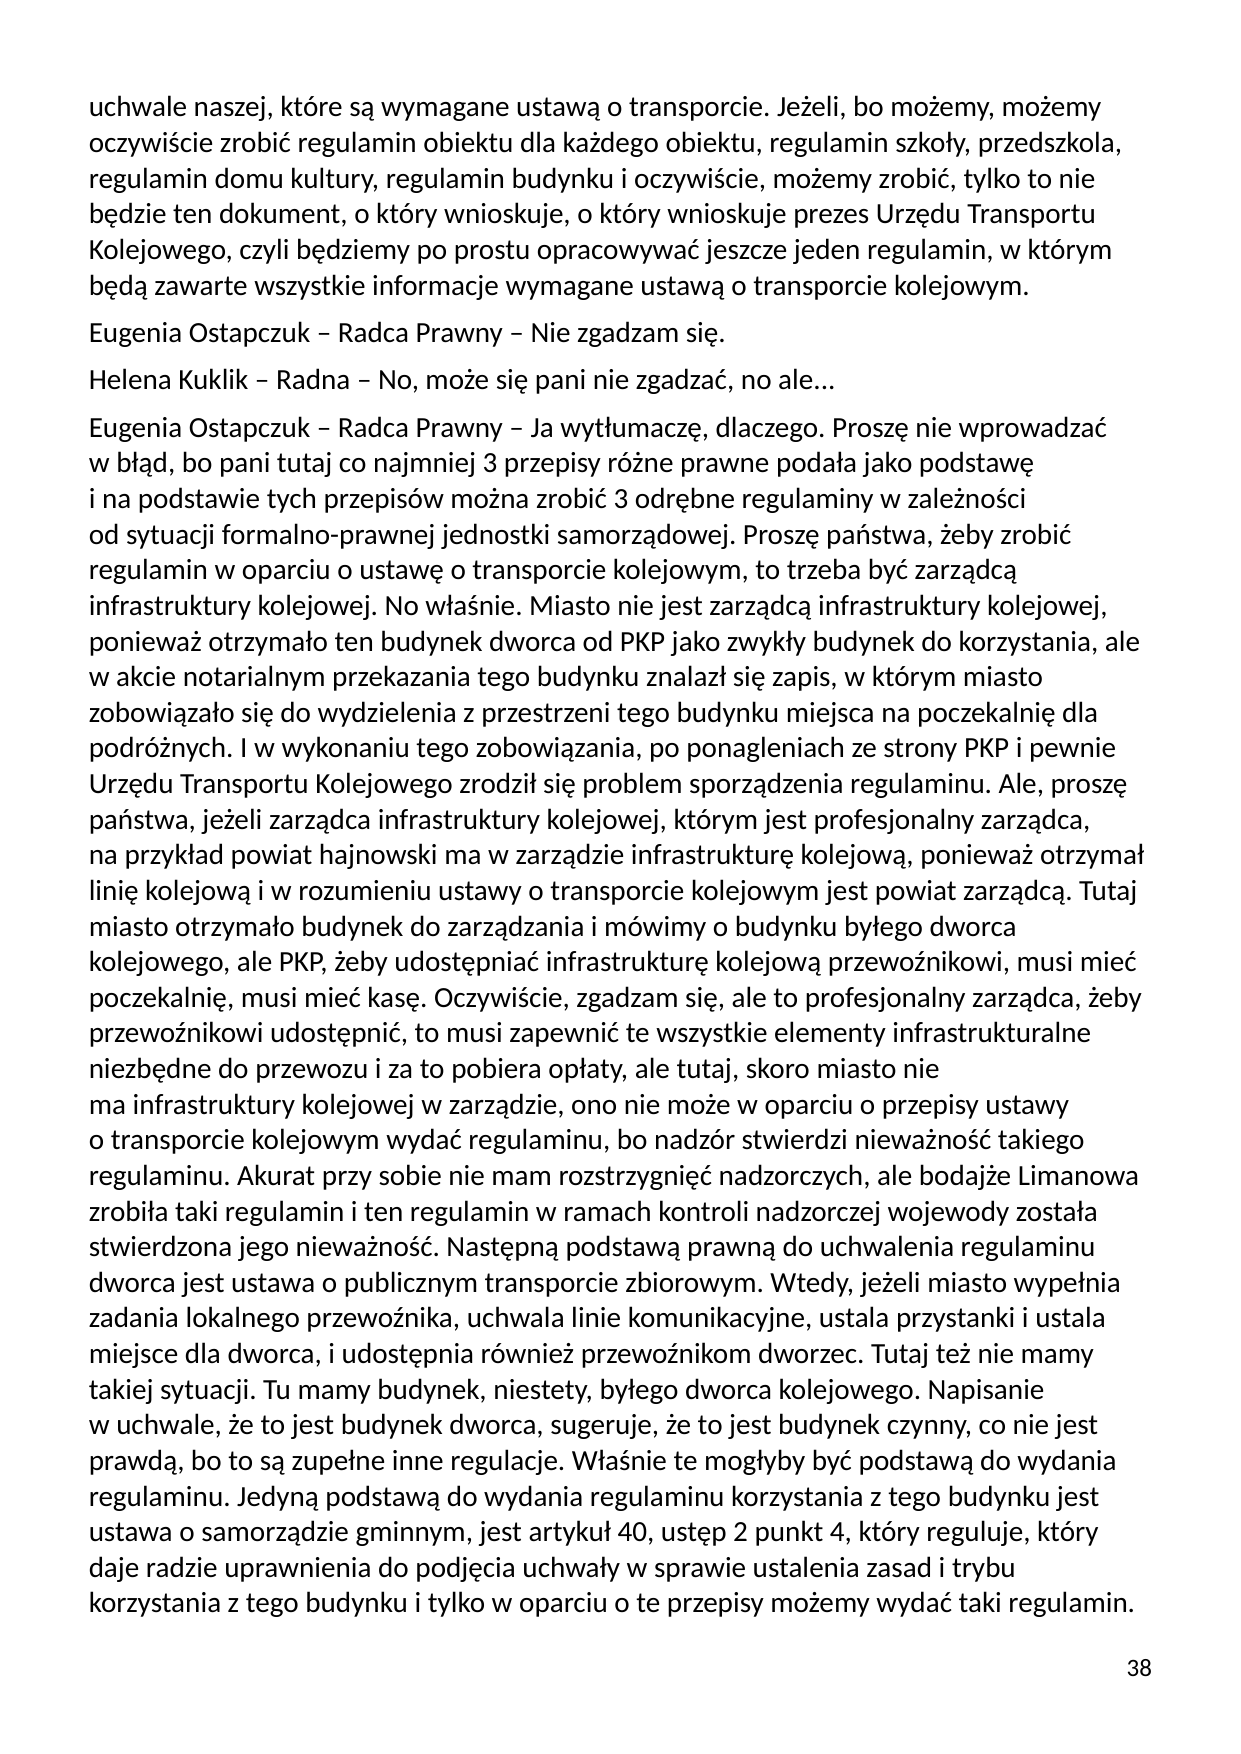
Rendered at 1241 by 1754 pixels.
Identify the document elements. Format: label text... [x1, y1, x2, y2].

text Eugenia Ostapczuk – Radca Prawny – Nie zgadzam się. [88, 314, 1152, 350]
text uchwale naszej, które są wymagane ustawą o transporcie. Jeżeli, bo możemy, możemy oczywiście zrobić regulamin obiektu dla każdego obiektu, regulamin szkoły, przedszkola, regulamin domu kultury, regulamin budynku i oczywiście, możemy zrobić, tylko to nie będzie ten dokument, o który wnioskuje, o który wnioskuje prezes Urzędu Transportu Kolejowego, czyli będziemy po prostu opracowywać jeszcze jeden regulamin, w którym będą zawarte wszystkie informacje wymagane ustawą o transporcie kolejowym. [88, 88, 1152, 302]
text Eugenia Ostapczuk – Radca Prawny – Ja wytłumaczę, dlaczego. Proszę nie wprowadzać w błąd, bo pani tutaj co najmniej 3 przepisy różne prawne podała jako podstawę i na podstawie tych przepisów można zrobić 3 odrębne regulaminy w zależności od sytuacji formalno-prawnej jednostki samorządowej. Proszę państwa, żeby zrobić regulamin w oparciu o ustawę o transporcie kolejowym, to trzeba być zarządcą infrastruktury kolejowej. No właśnie. Miasto nie jest zarządcą infrastruktury kolejowej, ponieważ otrzymało ten budynek dworca od PKP jako zwykły budynek do korzystania, ale w akcie notarialnym przekazania tego budynku znalazł się zapis, w którym miasto zobowiązało się do wydzielenia z przestrzeni tego budynku miejsca na poczekalnię dla podróżnych. I w wykonaniu tego zobowiązania, po ponagleniach ze strony PKP i pewnie Urzędu Transportu Kolejowego zrodził się problem sporządzenia regulaminu. Ale, proszę państwa, jeżeli zarządca infrastruktury kolejowej, którym jest profesjonalny zarządca, na przykład powiat hajnowski ma w zarządzie infrastrukturę kolejową, ponieważ otrzymał linię kolejową i w rozumieniu ustawy o transporcie kolejowym jest powiat zarządcą. Tutaj miasto otrzymało budynek do zarządzania i mówimy o budynku byłego dworca kolejowego, ale PKP, żeby udostępniać infrastrukturę kolejową przewoźnikowi, musi mieć poczekalnię, musi mieć kasę. Oczywiście, zgadzam się, ale to profesjonalny zarządca, żeby przewoźnikowi udostępnić, to musi zapewnić te wszystkie elementy infrastrukturalne niezbędne do przewozu i za to pobiera opłaty, ale tutaj, skoro miasto nie ma infrastruktury kolejowej w zarządzie, ono nie może w oparciu o przepisy ustawy o transporcie kolejowym wydać regulaminu, bo nadzór stwierdzi nieważność takiego regulaminu. Akurat przy sobie nie mam rozstrzygnięć nadzorczych, ale bodajże Limanowa zrobiła taki regulamin i ten regulamin w ramach kontroli nadzorczej wojewody została stwierdzona jego nieważność. Następną podstawą prawną do uchwalenia regulaminu dworca jest ustawa o publicznym transporcie zbiorowym. Wtedy, jeżeli miasto wypełnia zadania lokalnego przewoźnika, uchwala linie komunikacyjne, ustala przystanki i ustala miejsce dla dworca, i udostępnia również przewoźnikom dworzec. Tutaj też nie mamy takiej sytuacji. Tu mamy budynek, niestety, byłego dworca kolejowego. Napisanie w uchwale, że to jest budynek dworca, sugeruje, że to jest budynek czynny, co nie jest prawdą, bo to są zupełne inne regulacje. Właśnie te mogłyby być podstawą do wydania regulaminu. Jedyną podstawą do wydania regulaminu korzystania z tego budynku jest ustawa o samorządzie gminnym, jest artykuł 40, ustęp 2 punkt 4, który reguluje, który daje radzie uprawnienia do podjęcia uchwały w sprawie ustalenia zasad i trybu korzystania z tego budynku i tylko w oparciu o te przepisy możemy wydać taki regulamin. [88, 409, 1152, 1620]
text Helena Kuklik – Radna – No, może się pani nie zgadzać, no ale... [88, 361, 1152, 397]
